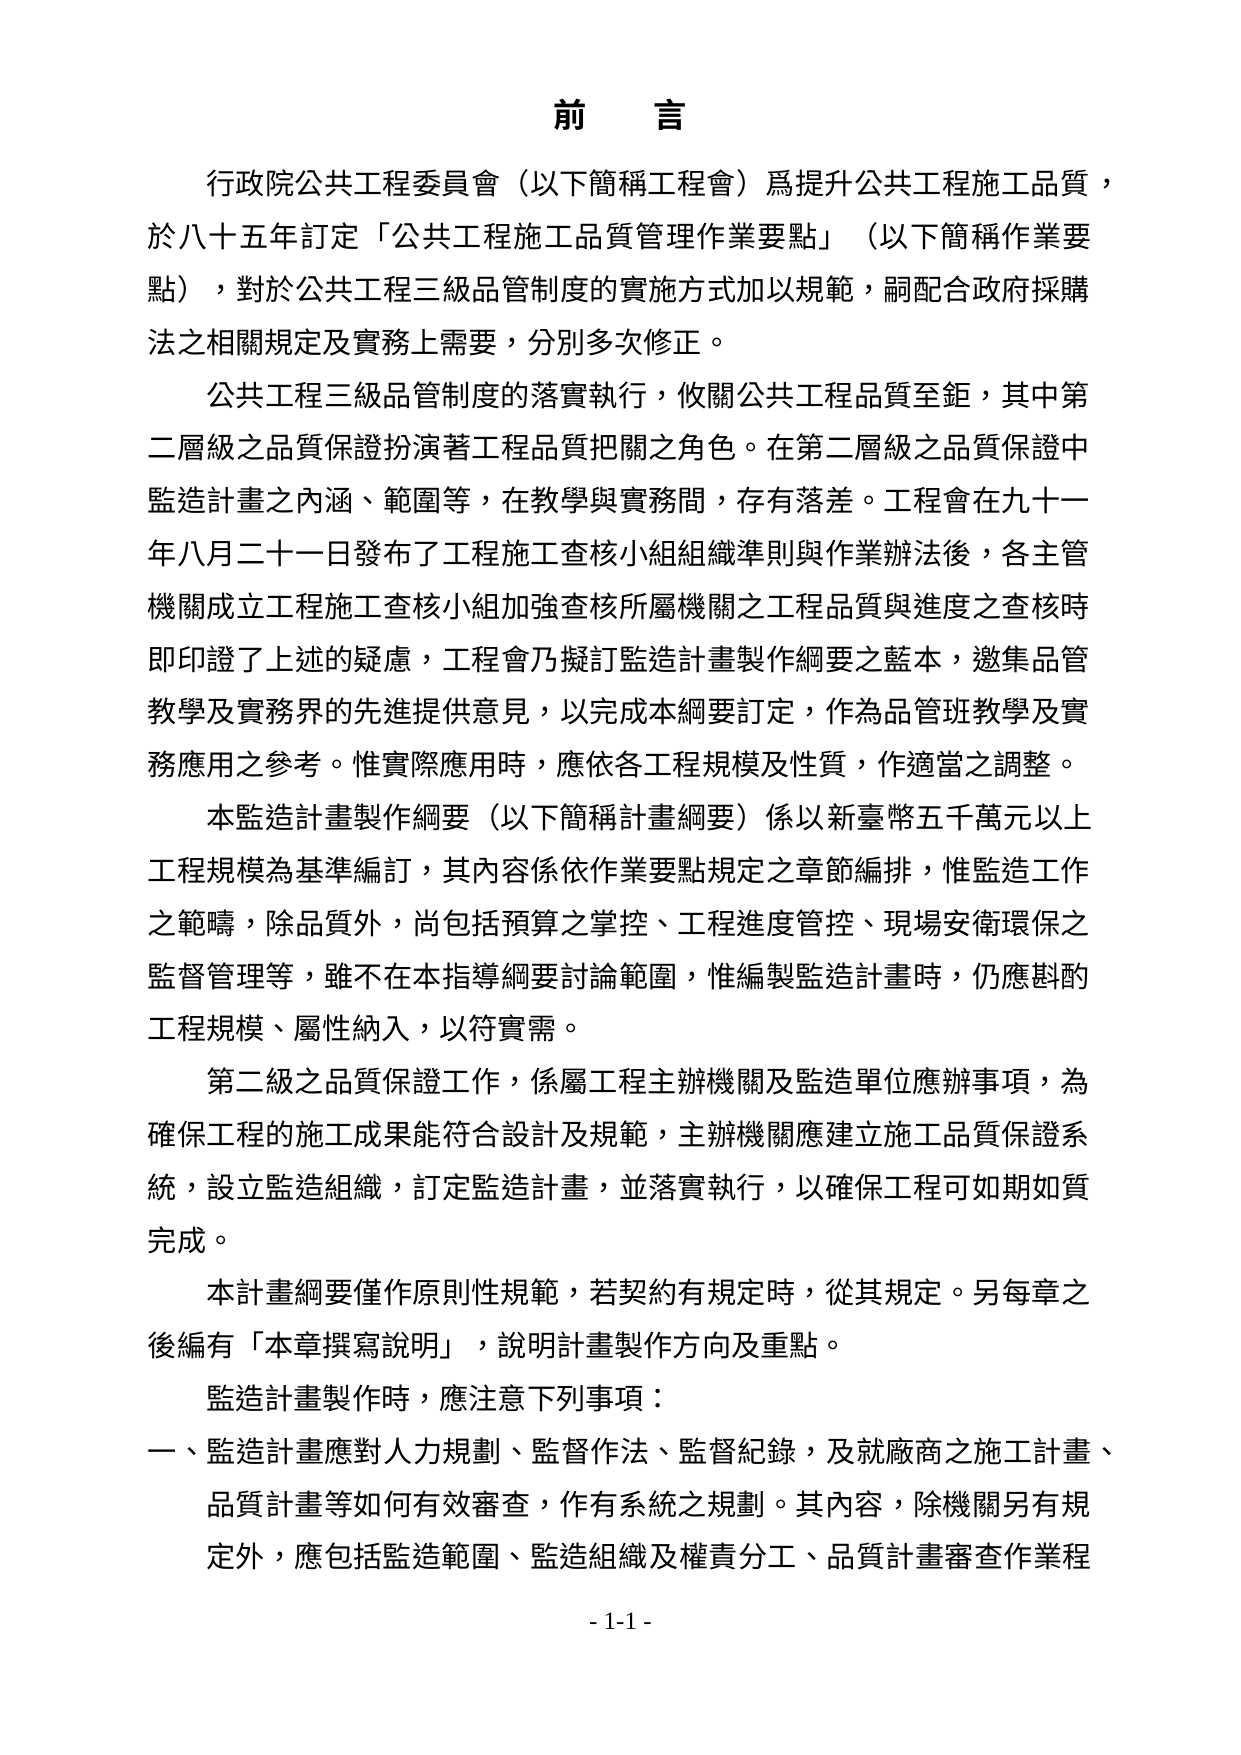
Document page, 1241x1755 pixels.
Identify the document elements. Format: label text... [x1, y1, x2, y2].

text 前 言 [148, 89, 1093, 137]
text 行政院公共工程委員會（以下簡稱工程會）爲提升公共工程施工品質，於八十五年訂定「公共工程施工品質管理作業要點」（以下簡稱作業要點），對於公共工程三級品管制度的實施方式加以規範，嗣配合政府採購法之相關規定及實務上需要，分別多次修正。 [148, 161, 1093, 362]
text 公共工程三級品管制度的落實執行，攸關公共工程品質至鉅，其中第二層級之品質保證扮演著工程品質把關之角色。在第二層級之品質保證中，監造計畫之內涵、範圍等，在教學與實務間，存有落差。工程會在九十一年八月二十一日發布了工程施工查核小組組織準則與作業辦法後，各主管機關成立工程施工查核小組加強查核所屬機關之工程品質與進度之查核時，即印證了上述的疑慮，工程會乃擬訂監造計畫製作綱要之藍本，邀集品管教學及實務界的先進提供意見，以完成本綱要訂定，作為品管班教學及實務應用之參考。惟實際應用時，應依各工程規模及性質，作適當之調整。 [148, 372, 1093, 784]
text 本監造計畫製作綱要（以下簡稱計畫綱要）係以新臺幣五千萬元以上工程規模為基準編訂，其內容係依作業要點規定之章節編排，惟監造工作之範疇，除品質外，尚包括預算之掌控、工程進度管控、現場安衛環保之監督管理等，雖不在本指導綱要討論範圍，惟編製監造計畫時，仍應斟酌工程規模、屬性納入，以符實需。 [148, 795, 1093, 1048]
text 本計畫綱要僅作原則性規範，若契約有規定時，從其規定。另每章之後編有「本章撰寫說明」，說明計畫製作方向及重點。 [148, 1270, 1093, 1365]
text 監造計畫製作時，應注意下列事項： [148, 1376, 1093, 1418]
text 一、監造計畫應對人力規劃、監督作法、監督紀錄，及就廠商之施工計畫、品質計畫等如何有效審查，作有系統之規劃。其內容，除機關另有規定外，應包括監造範圍、監造組織及權責分工、品質計畫審查作業程序、施工計畫審查作業程序、材料與設備抽驗程序及標準、施工抽查程序及標準、品質稽核、文件紀錄管理系統等章節。若工程包括有運轉類機電設備者，應另增加「設備功能運轉檢測程序及標準」之章節。 [148, 1428, 1093, 1576]
text 第二級之品質保證工作，係屬工程主辦機關及監造單位應辦事項，為確保工程的施工成果能符合設計及規範，主辦機關應建立施工品質保證系統，設立監造組織，訂定監造計畫，並落實執行，以確保工程可如期如質完成。 [148, 1059, 1093, 1259]
